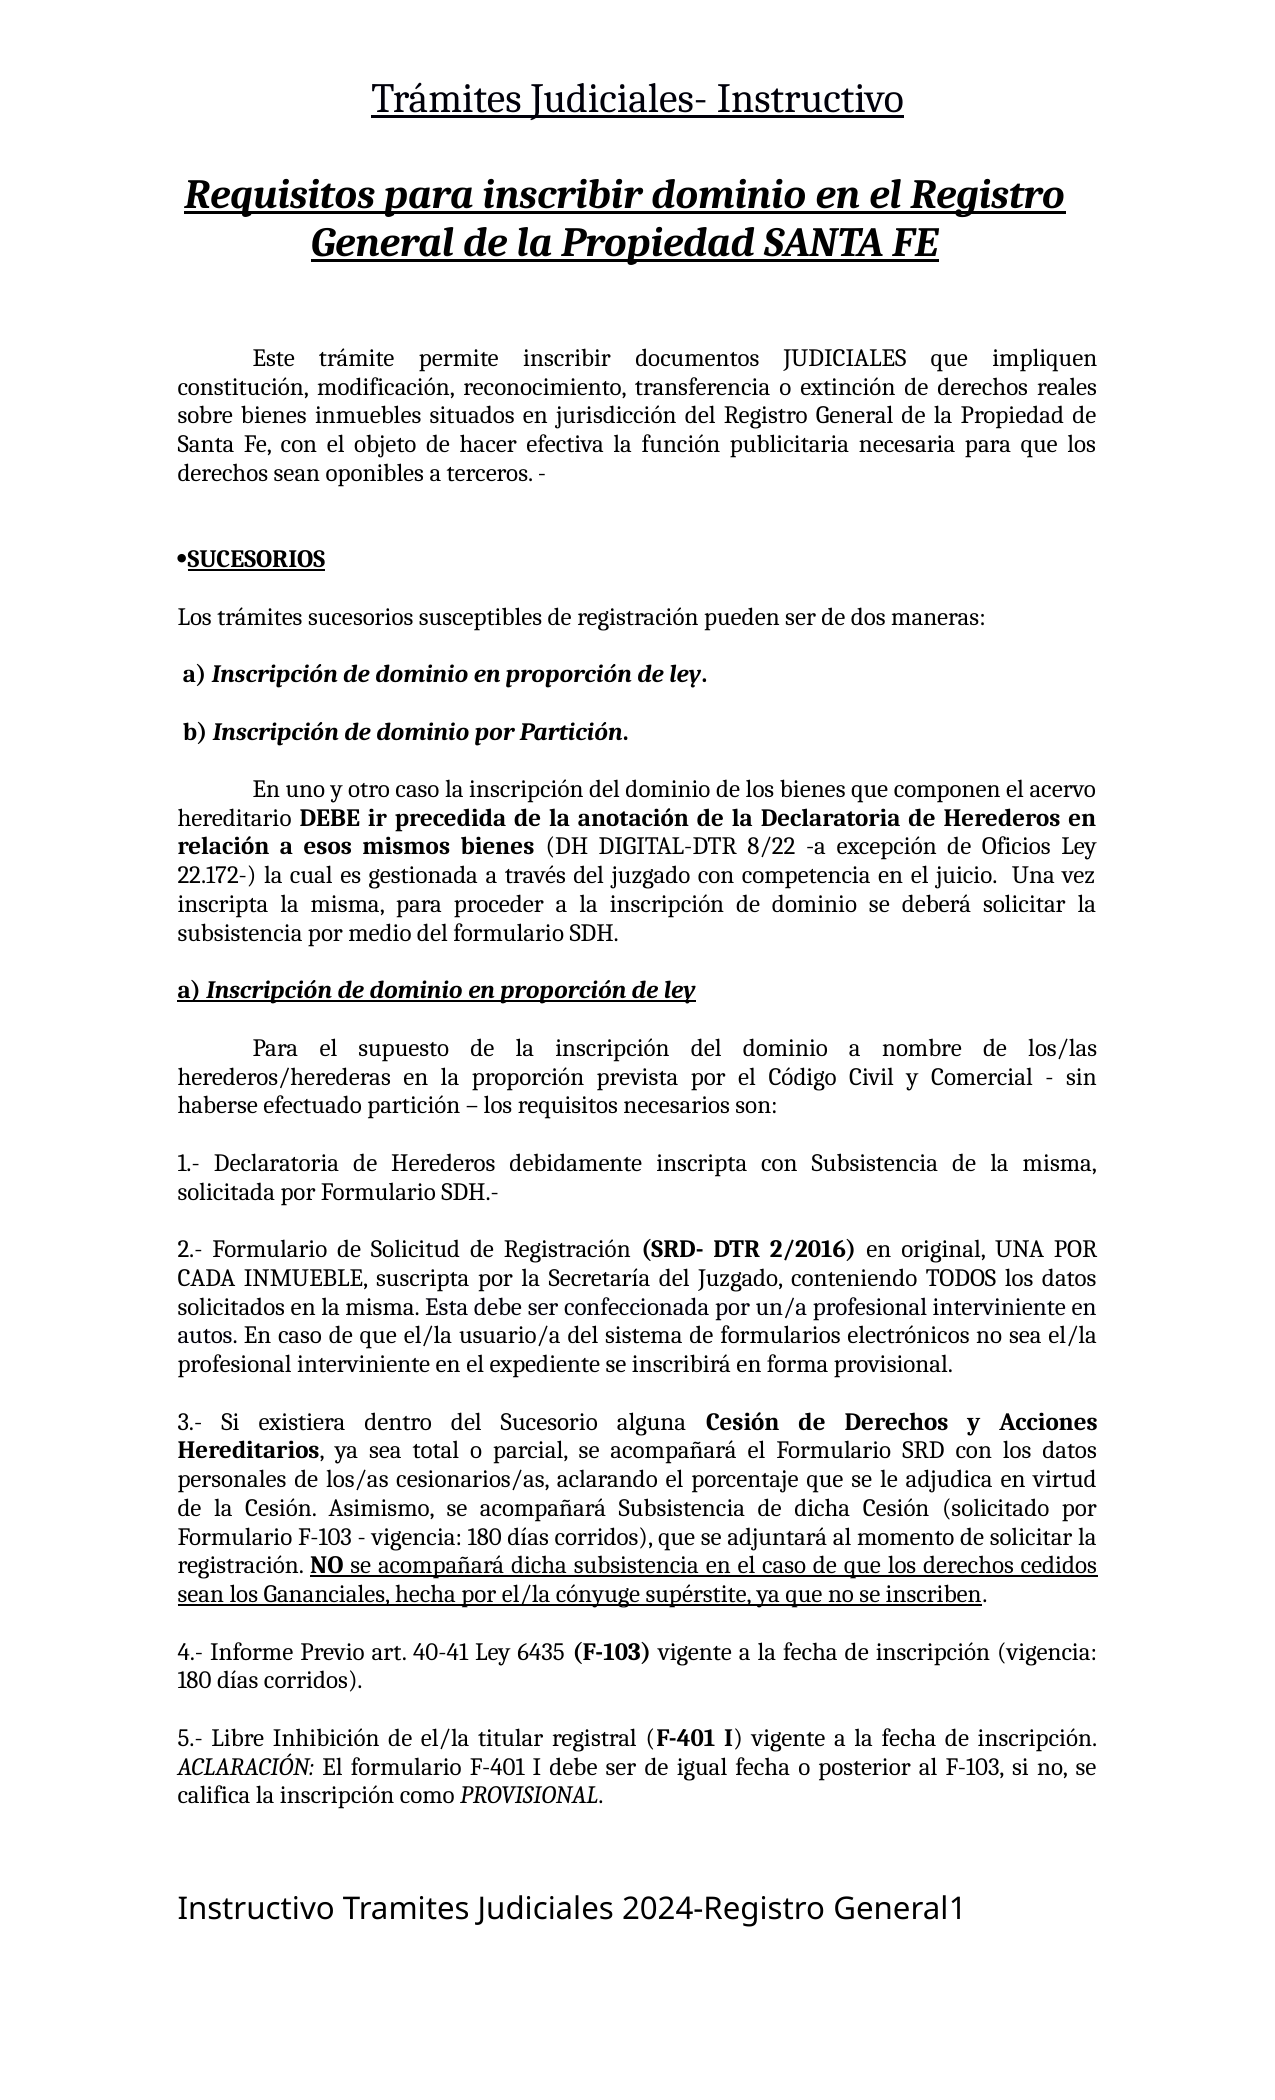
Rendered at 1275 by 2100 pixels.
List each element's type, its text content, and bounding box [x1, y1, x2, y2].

text 3.- Si existiera dentro del Sucesorio alguna Cesión de Derechos y Acciones Hereditarios, ya sea total o parcial, se acompañará el Formulario SRD con los datos personales de los/as cesionarios/as, aclarando el porcentaje que se le adjudica en virtud de la Cesión. Asimismo, se acompañará Subsistencia de dicha Cesión (solicitado por Formulario F-103 - vigencia: 180 días corridos), que se adjuntará al momento de solicitar la registración. NO se acompañará dicha subsistencia en el caso de que los derechos cedidos sean los Gananciales, hecha por el/la cónyuge supérstite, ya que no se inscriben. [177, 1407, 1098, 1609]
text a) Inscripción de dominio en proporción de ley [177, 976, 1098, 1005]
text Los trámites sucesorios susceptibles de registración pueden ser de dos maneras: [177, 602, 1098, 631]
text 1.- Declaratoria de Herederos debidamente inscripta con Subsistencia de la misma, solicitada por Formulario SDH.- [177, 1149, 1098, 1206]
text 2.- Formulario de Solicitud de Registración (SRD- DTR 2/2016) en original, UNA POR CADA INMUEBLE, suscripta por la Secretaría del Juzgado, conteniendo TODOS los datos solicitados en la misma. Esta debe ser confeccionada por un/a profesional interviniente en autos. En caso de que el/la usuario/a del sistema de formularios electrónicos no sea el/la profesional interviniente en el expediente se inscribirá en forma provisional. [177, 1235, 1098, 1379]
text En uno y otro caso la inscripción del dominio de los bienes que componen el acervo hereditario DEBE ir precedida de la anotación de la Declaratoria de Herederos en relación a esos mismos bienes (DH DIGITAL-DTR 8/22 -a excepción de Oficios Ley 22.172-) la cual es gestionada a través del juzgado con competencia en el juicio. Una vez inscripta la misma, para proceder a la inscripción de dominio se deberá solicitar la subsistencia por medio del formulario SDH. [177, 775, 1098, 947]
text 4.- Informe Previo art. 40-41 Ley 6435 (F-103) vigente a la fecha de inscripción (vigencia: 180 días corridos). [177, 1637, 1098, 1695]
text Requisitos para inscribir dominio en el Registro General de la Propiedad SANTA FE [156, 171, 1098, 267]
text 5.- Libre Inhibición de el/la titular registral (F-401 I) vigente a la fecha de inscripción. ACLARACIÓN: El formulario F-401 I debe ser de igual fecha o posterior al F-103, si no, se califica la inscripción como PROVISIONAL. [177, 1724, 1098, 1810]
text a) Inscripción de dominio en proporción de ley. [177, 660, 1098, 689]
text b) Inscripción de dominio por Partición. [177, 717, 1098, 746]
list SUCESORIOS [177, 545, 1098, 574]
text Este trámite permite inscribir documentos JUDICIALES que impliquen constitución, modificación, reconocimiento, transferencia o extinción de derechos reales sobre bienes inmuebles situados en jurisdicción del Registro General de la Propiedad de Santa Fe, con el objeto de hacer efectiva la función publicitaria necesaria para que los derechos sean oponibles a terceros. - [177, 344, 1098, 487]
text Trámites Judiciales- Instructivo [177, 75, 1098, 123]
text Para el supuesto de la inscripción del dominio a nombre de los/las herederos/herederas en la proporción prevista por el Código Civil y Comercial - sin haberse efectuado partición – los requisitos necesarios son: [177, 1034, 1098, 1120]
